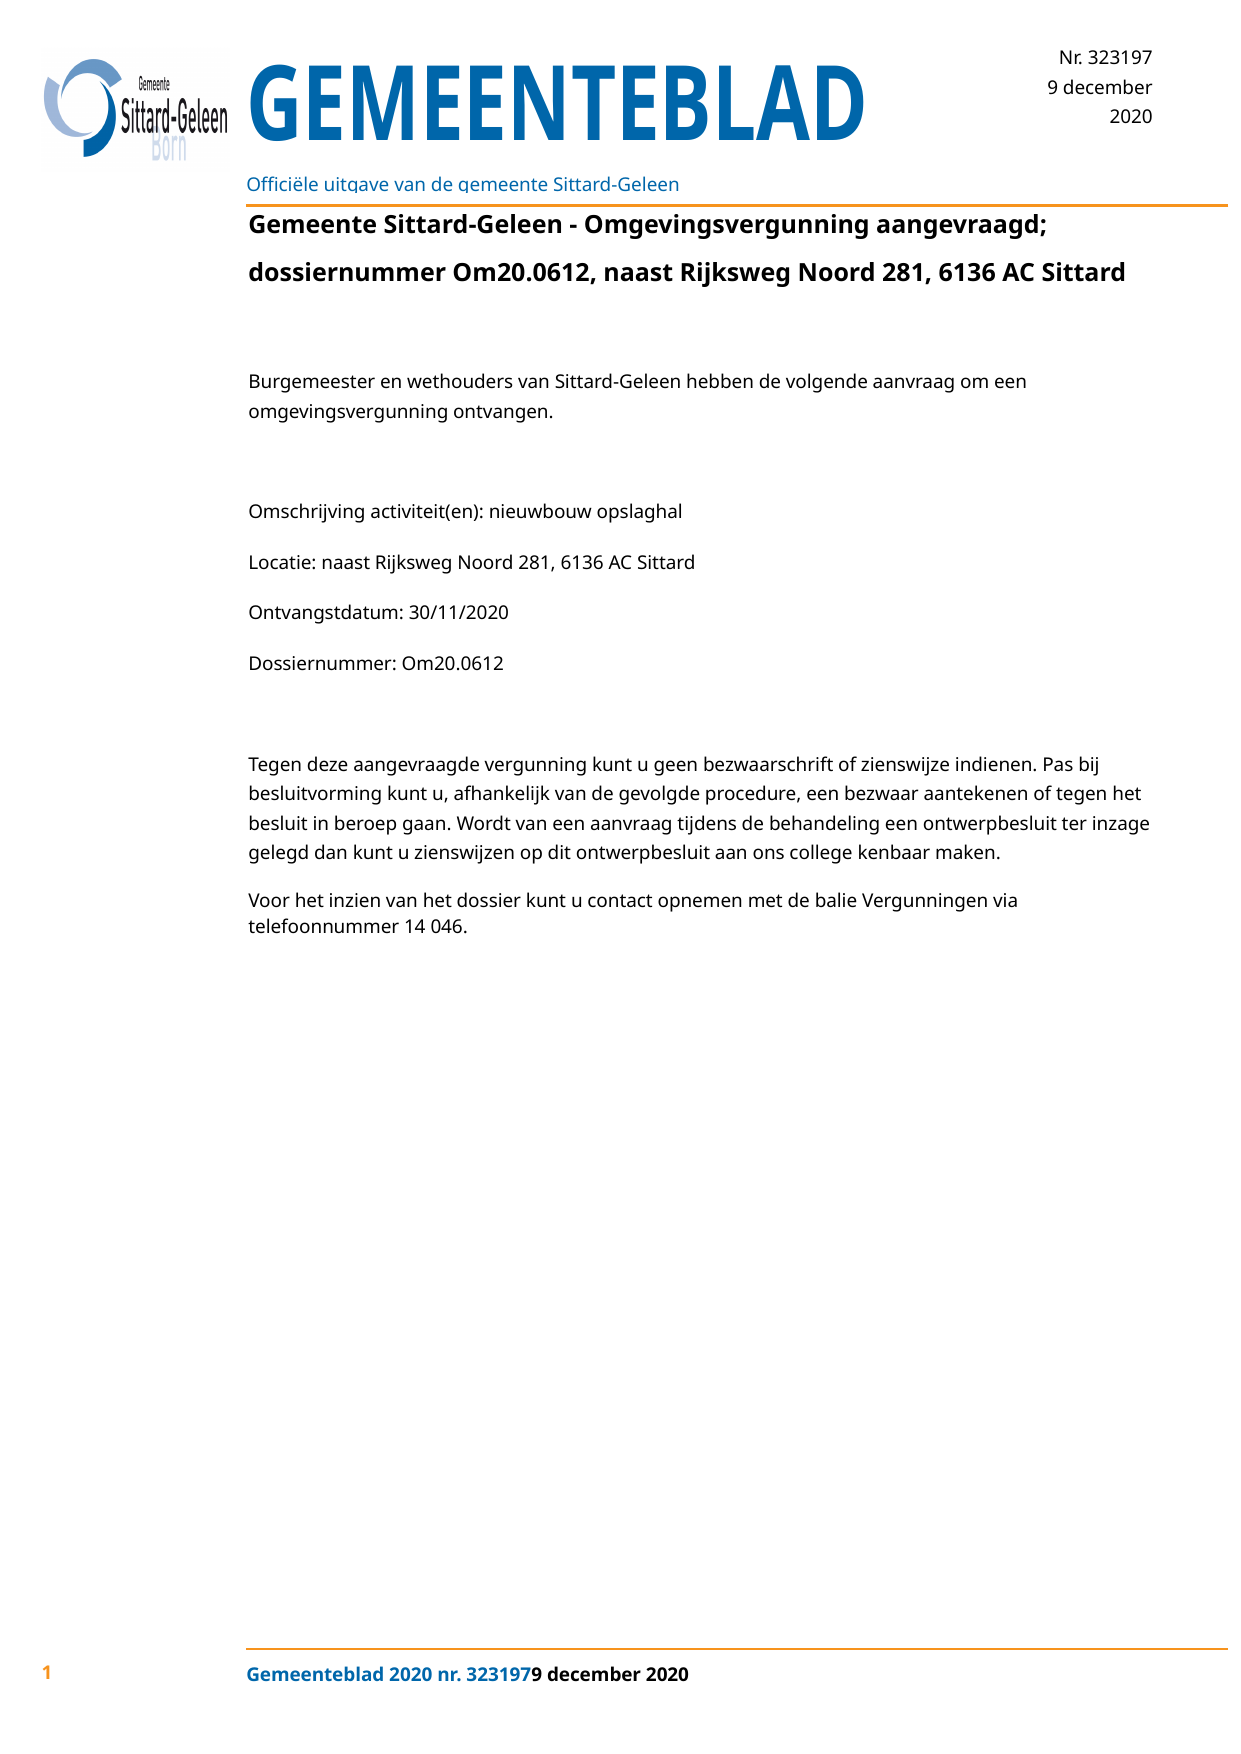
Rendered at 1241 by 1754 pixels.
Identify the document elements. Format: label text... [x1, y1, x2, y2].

text Tegen deze aangevraagde vergunning kunt u geen bezwaarschrift of zienswijze indienen. Pas bij besluitvorming kunt u, afhankelijk van de gevolgde procedure, een bezwaar aantekenen of tegen het besluit in beroep gaan. Wordt van een aanvraag tijdens de behandeling een ontwerpbesluit ter inzage gelegd dan kunt u zienswijzen op dit ontwerpbesluit aan ons college kenbaar maken. [248, 751, 1152, 865]
text Locatie: naast Rijksweg Noord 281, 6136 AC Sittard [248, 549, 1152, 575]
picture [41, 47, 231, 172]
text Omschrijving activiteit(en): nieuwbouw opslaghal [248, 499, 1152, 524]
text Burgemeester en wethouders van Sittard-Geleen hebben de volgende aanvraag om een omgevingsvergunning ontvangen. [248, 368, 1152, 424]
text Voor het inzien van het dossier kunt u contact opnemen met de balie Vergunningen via telefoonnummer 14 046. [248, 887, 1152, 939]
text Ontvangstdatum: 30/11/2020 [248, 599, 1152, 625]
text Dossiernummer: Om20.0612 [248, 650, 1152, 676]
text Gemeente Sittard-Geleen - Omgevingsvergunning aangevraagd; dossiernummer Om20.0612, naast Rijksweg Noord 281, 6136 AC Sittard [248, 207, 1152, 288]
